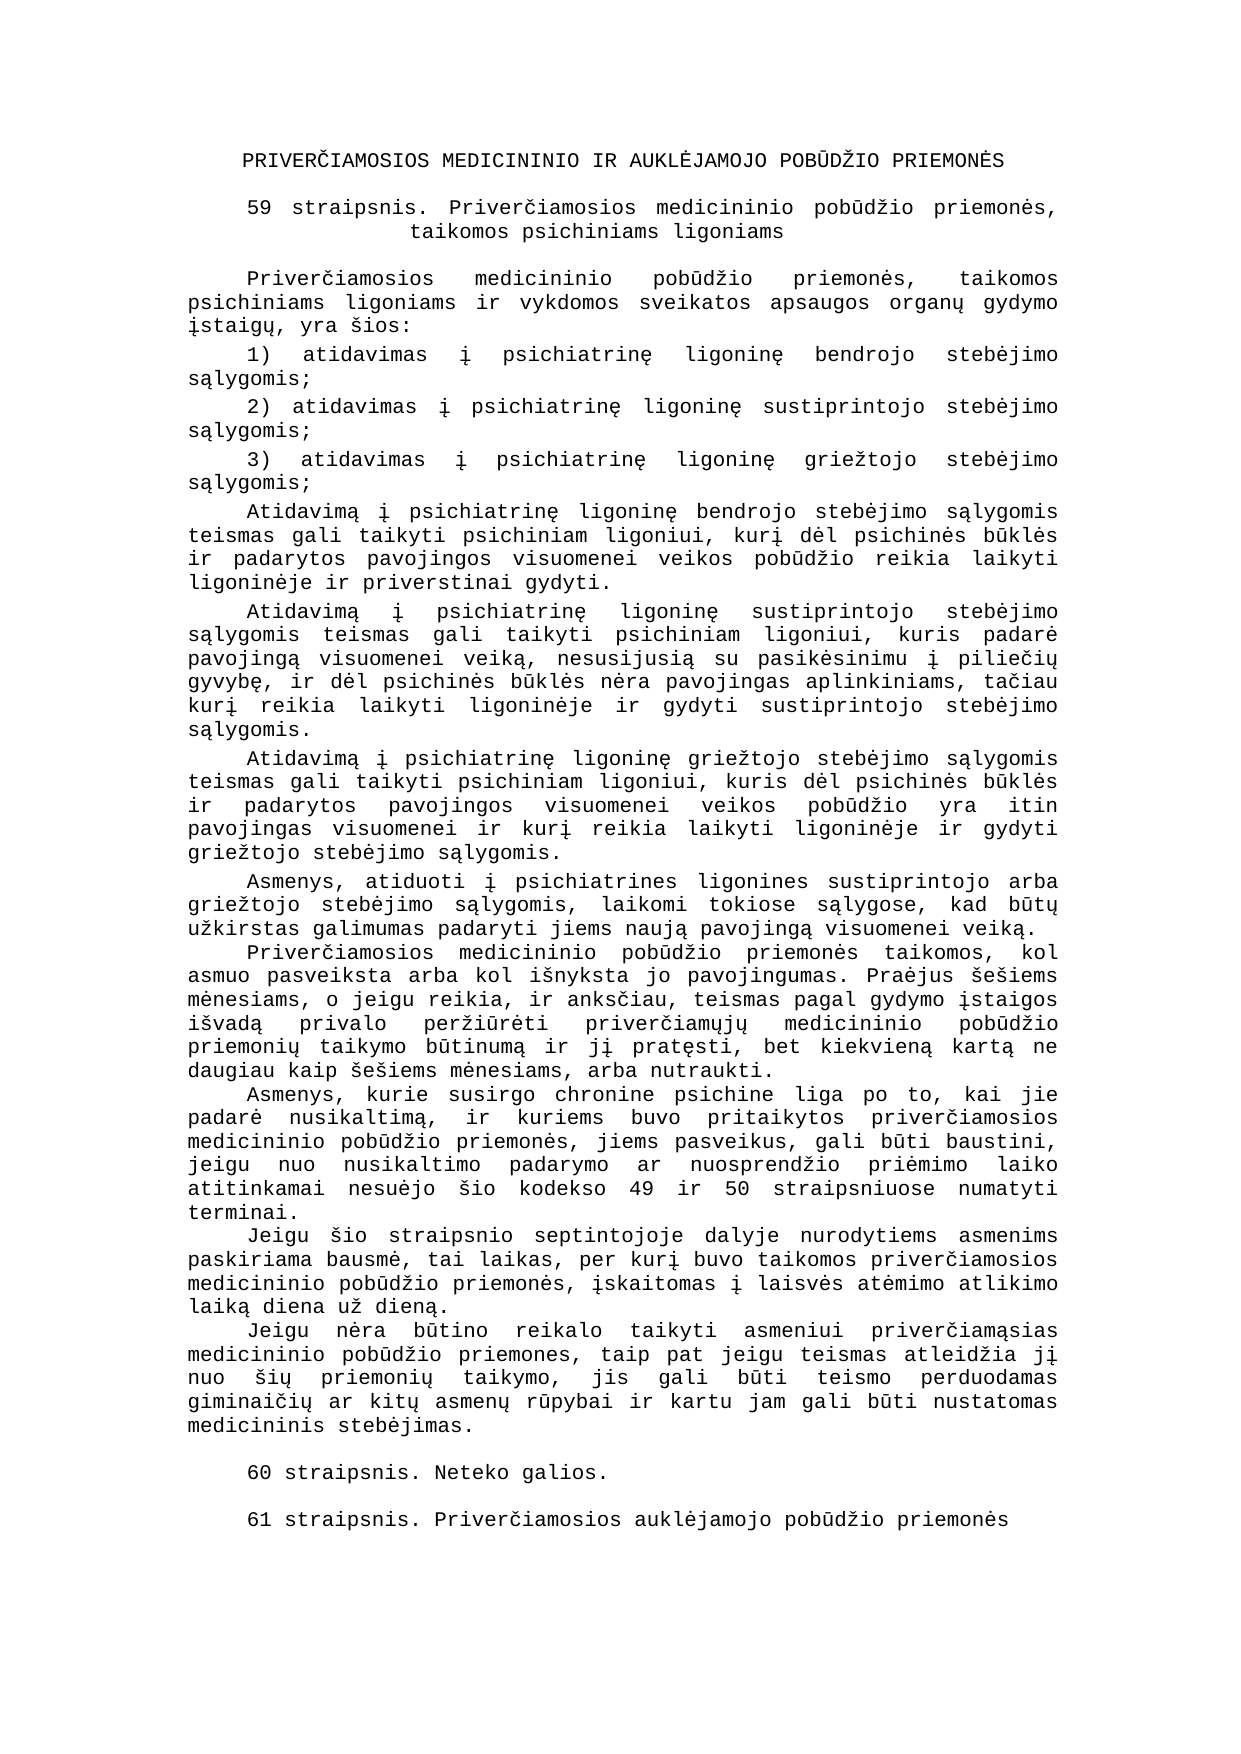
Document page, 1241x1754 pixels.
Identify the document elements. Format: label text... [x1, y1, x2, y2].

text 59 straipsnis. Priverčiamosios medicininio pobūdžio priemonės, taikomos psichiniams ligoniams [247, 197, 1059, 244]
text Asmenys, kurie susirgo chronine psichine liga po to, kai jie padarė nusikaltimą, ir kuriems buvo pritaikytos priverčiamosios medicininio pobūdžio priemonės, jiems pasveikus, gali būti baustini, jeigu nuo nusikaltimo padarymo ar nuosprendžio priėmimo laiko atitinkamai nesuėjo šio kodekso 49 ir 50 straipsniuose numatyti terminai. [187, 1083, 1059, 1225]
text 2) atidavimas į psichiatrinę ligoninę sustiprintojo stebėjimo sąlygomis; [187, 396, 1059, 444]
text Jeigu šio straipsnio septintojoje dalyje nurodytiems asmenims paskiriama bausmė, tai laikas, per kurį buvo taikomos priverčiamosios medicininio pobūdžio priemonės, įskaitomas į laisvės atėmimo atlikimo laiką diena už dieną. [187, 1225, 1059, 1320]
text Atidavimą į psichiatrinę ligoninę griežtojo stebėjimo sąlygomis teismas gali taikyti psichiniam ligoniui, kuris dėl psichinės būklės ir padarytos pavojingos visuomenei veikos pobūdžio yra itin pavojingas visuomenei ir kurį reikia laikyti ligoninėje ir gydyti griežtojo stebėjimo sąlygomis. [187, 747, 1059, 866]
text Asmenys, atiduoti į psichiatrines ligonines sustiprintojo arba griežtojo stebėjimo sąlygomis, laikomi tokiose sąlygose, kad būtų užkirstas galimumas padaryti jiems naują pavojingą visuomenei veiką. [187, 871, 1059, 942]
text Jeigu nėra būtino reikalo taikyti asmeniui priverčiamąsias medicininio pobūdžio priemones, taip pat jeigu teismas atleidžia jį nuo šių priemonių taikymo, jis gali būti teismo perduodamas giminaičių ar kitų asmenų rūpybai ir kartu jam gali būti nustatomas medicininis stebėjimas. [187, 1320, 1059, 1438]
text 60 straipsnis. Neteko galios. [205, 1462, 1059, 1486]
text Atidavimą į psichiatrinę ligoninę sustiprintojo stebėjimo sąlygomis teismas gali taikyti psichiniam ligoniui, kuris padarė pavojingą visuomenei veiką, nesusijusią su pasikėsinimu į piliečių gyvybę, ir dėl psichinės būklės nėra pavojingas aplinkiniams, tačiau kurį reikia laikyti ligoninėje ir gydyti sustiprintojo stebėjimo sąlygomis. [187, 601, 1059, 742]
text Priverčiamosios medicininio pobūdžio priemonės taikomos, kol asmuo pasveiksta arba kol išnyksta jo pavojingumas. Praėjus šešiems mėnesiams, o jeigu reikia, ir anksčiau, teismas pagal gydymo įstaigos išvadą privalo peržiūrėti priverčiamųjų medicininio pobūdžio priemonių taikymo būtinumą ir jį pratęsti, bet kiekvieną kartą ne daugiau kaip šešiems mėnesiams, arba nutraukti. [187, 942, 1059, 1083]
text 1) atidavimas į psichiatrinę ligoninę bendrojo stebėjimo sąlygomis; [187, 344, 1059, 391]
text Priverčiamosios medicininio pobūdžio priemonės, taikomos psichiniams ligoniams ir vykdomos sveikatos apsaugos organų gydymo įstaigų, yra šios: [187, 268, 1059, 339]
text 61 straipsnis. Priverčiamosios auklėjamojo pobūdžio priemonės [247, 1509, 1059, 1533]
text 3) atidavimas į psichiatrinę ligoninę griežtojo stebėjimo sąlygomis; [187, 449, 1059, 496]
text Atidavimą į psichiatrinę ligoninę bendrojo stebėjimo sąlygomis teismas gali taikyti psichiniam ligoniui, kurį dėl psichinės būklės ir padarytos pavojingos visuomenei veikos pobūdžio reikia laikyti ligoninėje ir priverstinai gydyti. [187, 501, 1059, 596]
text PRIVERČIAMOSIOS MEDICININIO IR AUKLĖJAMOJO POBŪDŽIO PRIEMONĖS [187, 150, 1059, 174]
